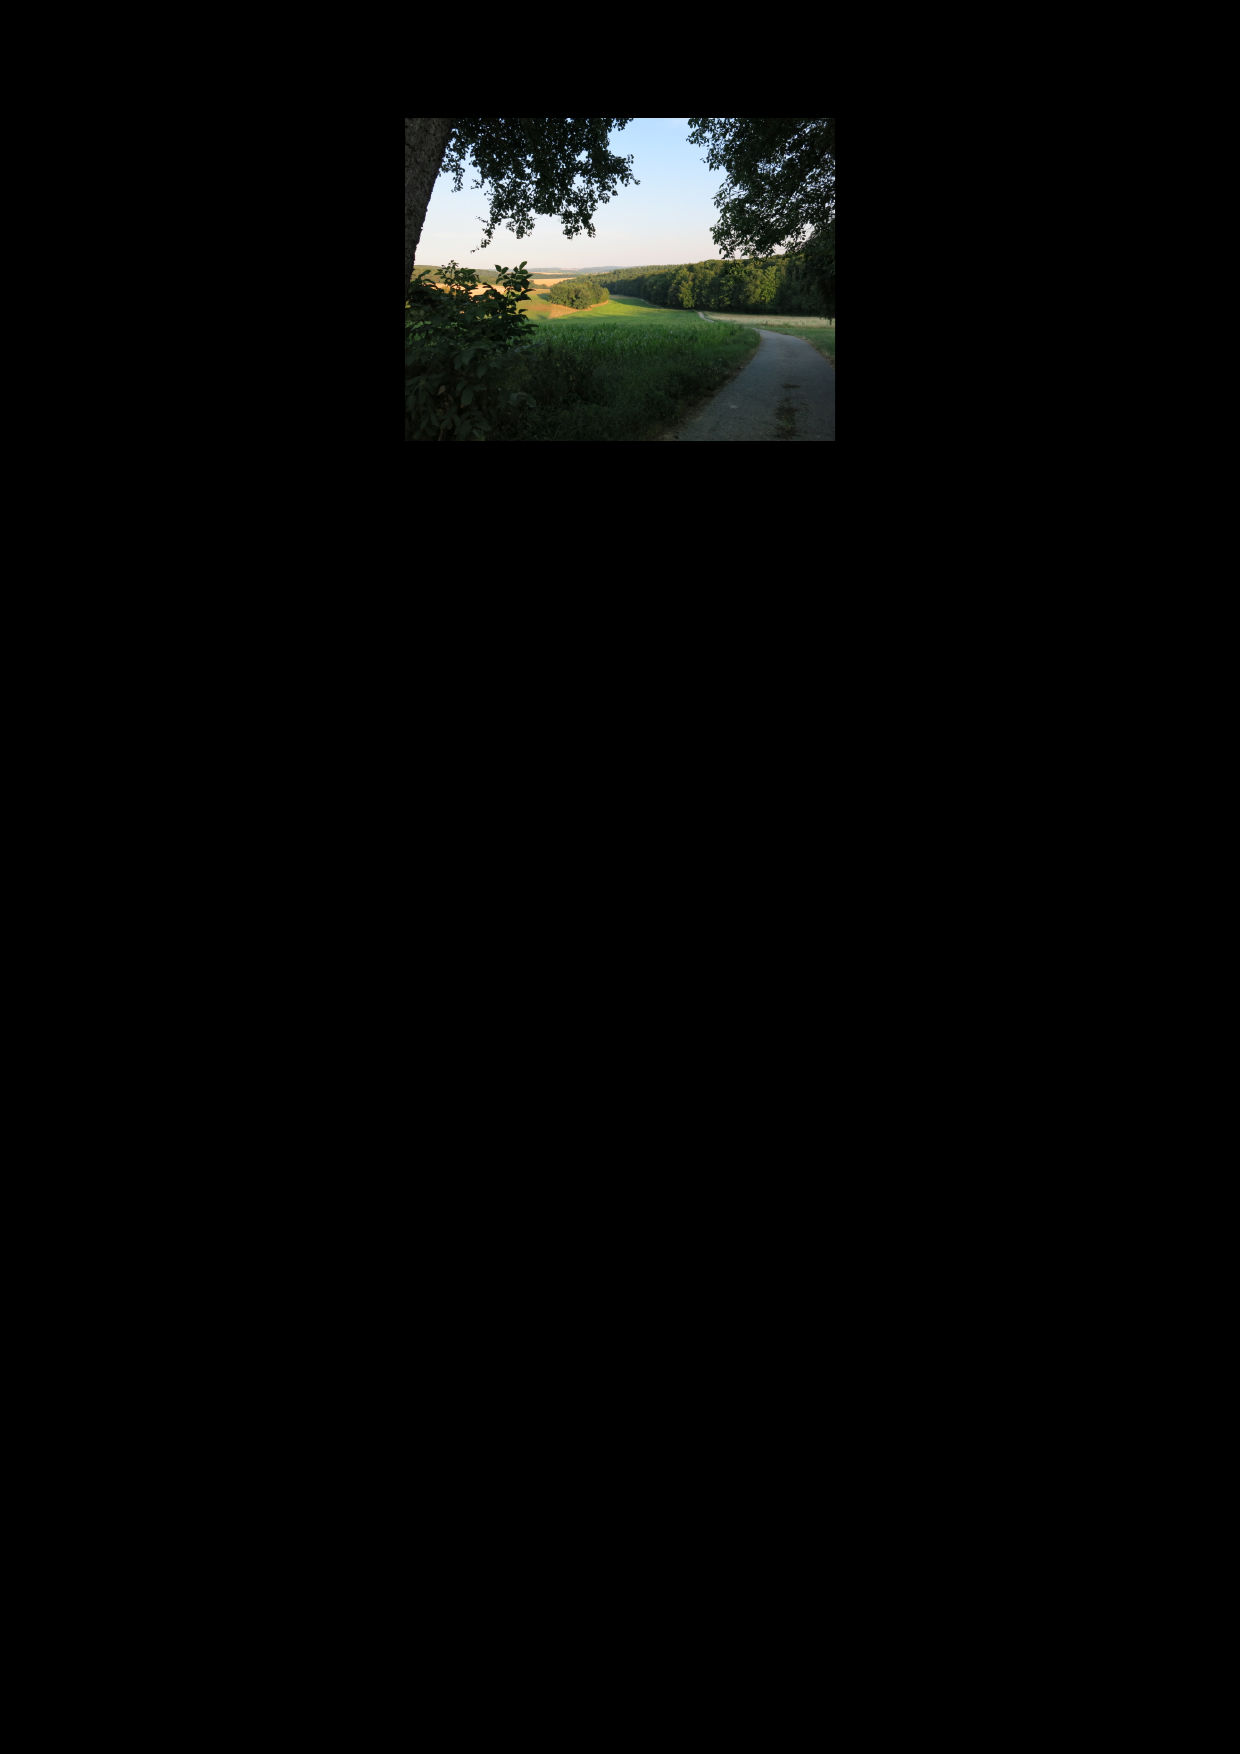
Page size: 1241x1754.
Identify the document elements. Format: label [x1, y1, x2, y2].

picture [405, 118, 836, 441]
